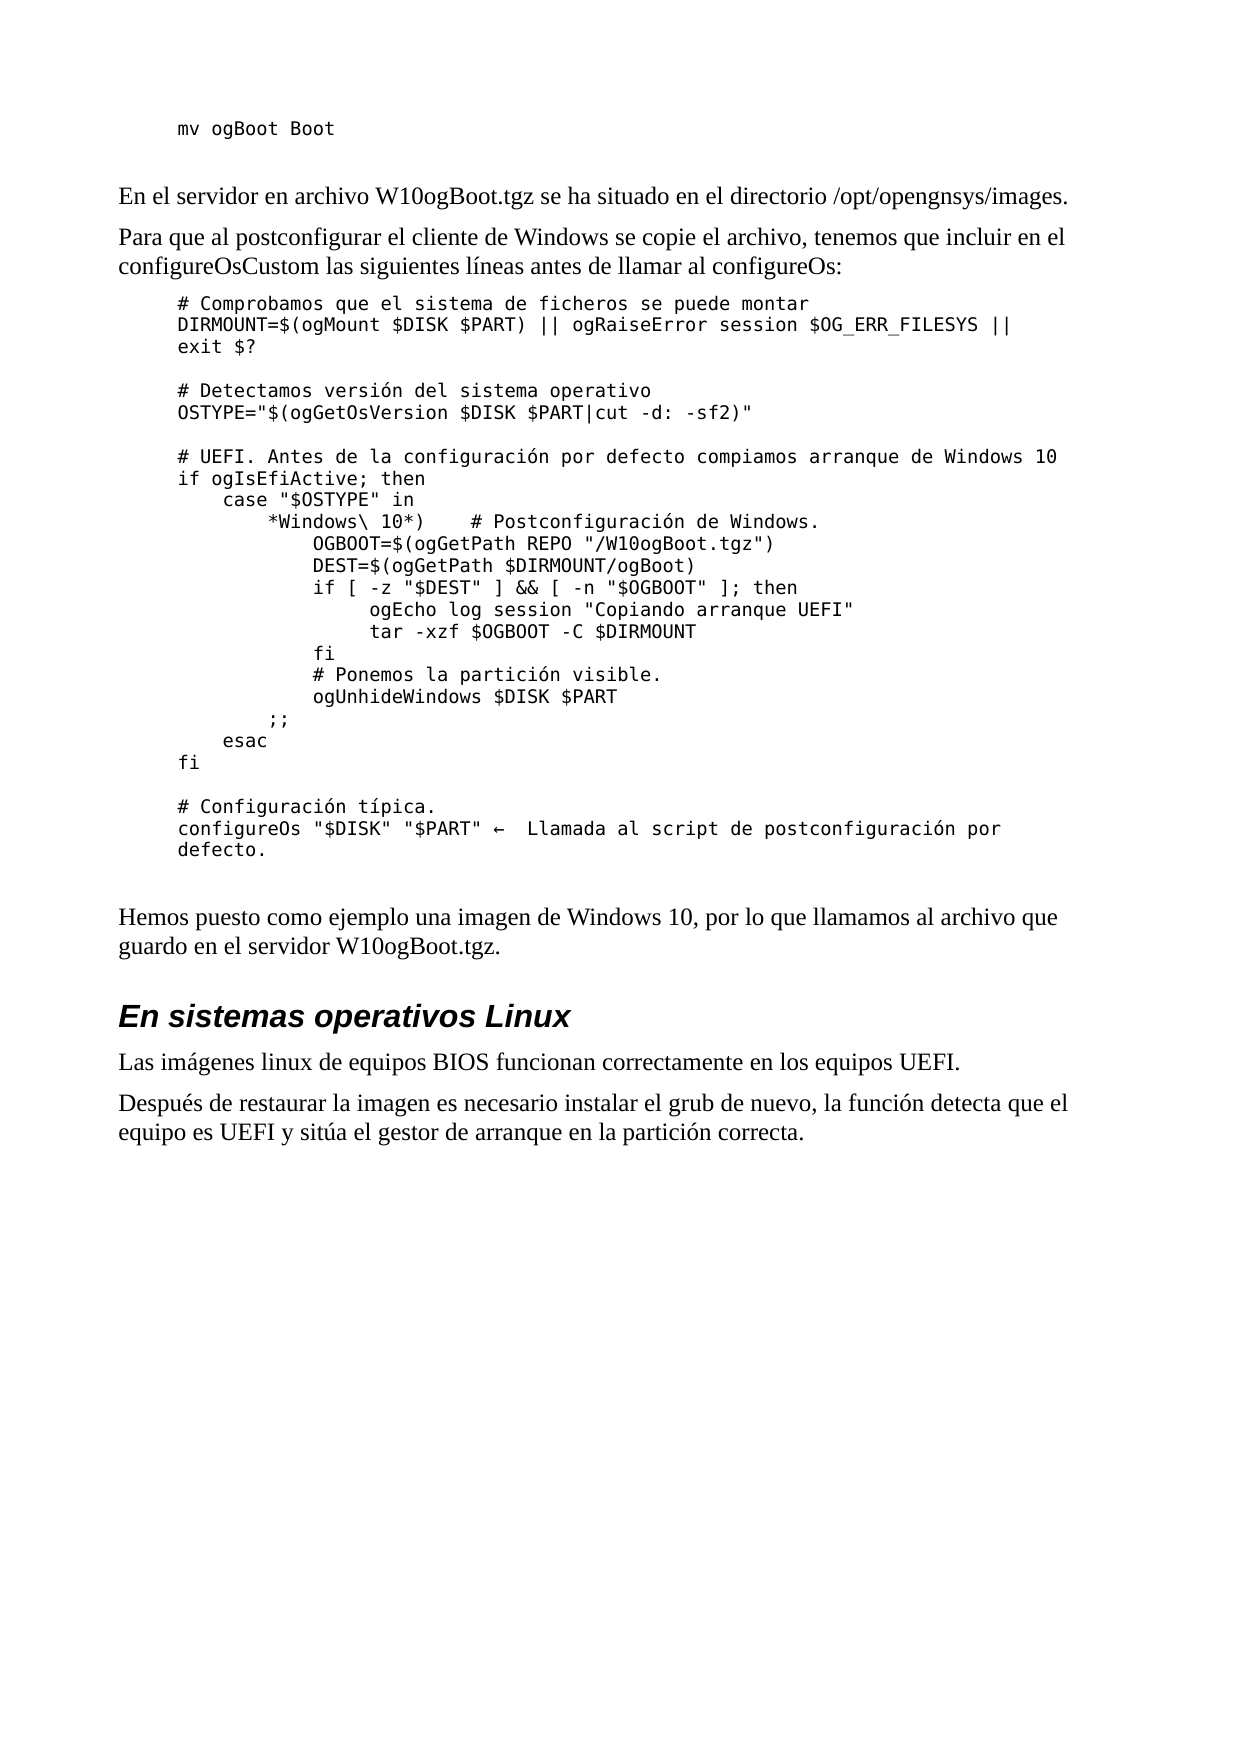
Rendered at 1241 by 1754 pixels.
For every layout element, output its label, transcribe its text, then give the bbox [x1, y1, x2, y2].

text Para que al postconfigurar el cliente de Windows se copie el archivo, tenemos que incluir en el configureOsCustom las siguientes líneas antes de llamar al configureOs: [118, 222, 1122, 280]
text # Comprobamos que el sistema de ficheros se puede montar DIRMOUNT=$(ogMount $DISK $PART) || ogRaiseError session $OG_ERR_FILESYS || exit $? # Detectamos versión del sistema operativo OSTYPE="$(ogGetOsVersion $DISK $PART|cut -d: -sf2)" # UEFI. Antes de la configuración por defecto compiamos arranque de Windows 10 if ogIsEfiActive; then case "$OSTYPE" in *Windows\ 10*) # Postconfiguración de Windows. OGBOOT=$(ogGetPath REPO "/W10ogBoot.tgz") DEST=$(ogGetPath $DIRMOUNT/ogBoot) if [ -z "$DEST" ] && [ -n "$OGBOOT" ]; then ogEcho log session "Copiando arranque UEFI" tar -xzf $OGBOOT -C $DIRMOUNT fi # Ponemos la partición visible. ogUnhideWindows $DISK $PART ;; esac fi # Configuración típica. configureOs "$DISK" "$PART" ← Llamada al script de postconfiguración por defecto. [177, 292, 1063, 861]
subtitle En sistemas operativos Linux [118, 997, 1122, 1034]
text En el servidor en archivo W10ogBoot.tgz se ha situado en el directorio /opt/opengnsys/images. [118, 181, 1122, 210]
text Hemos puesto como ejemplo una imagen de Windows 10, por lo que llamamos al archivo que guardo en el servidor W10ogBoot.tgz. [118, 902, 1122, 960]
text Las imágenes linux de equipos BIOS funcionan correctamente en los equipos UEFI. [118, 1047, 1122, 1076]
text mv ogBoot Boot [177, 118, 1063, 140]
text Después de restaurar la imagen es necesario instalar el grub de nuevo, la función detecta que el equipo es UEFI y sitúa el gestor de arranque en la partición correcta. [118, 1088, 1122, 1146]
